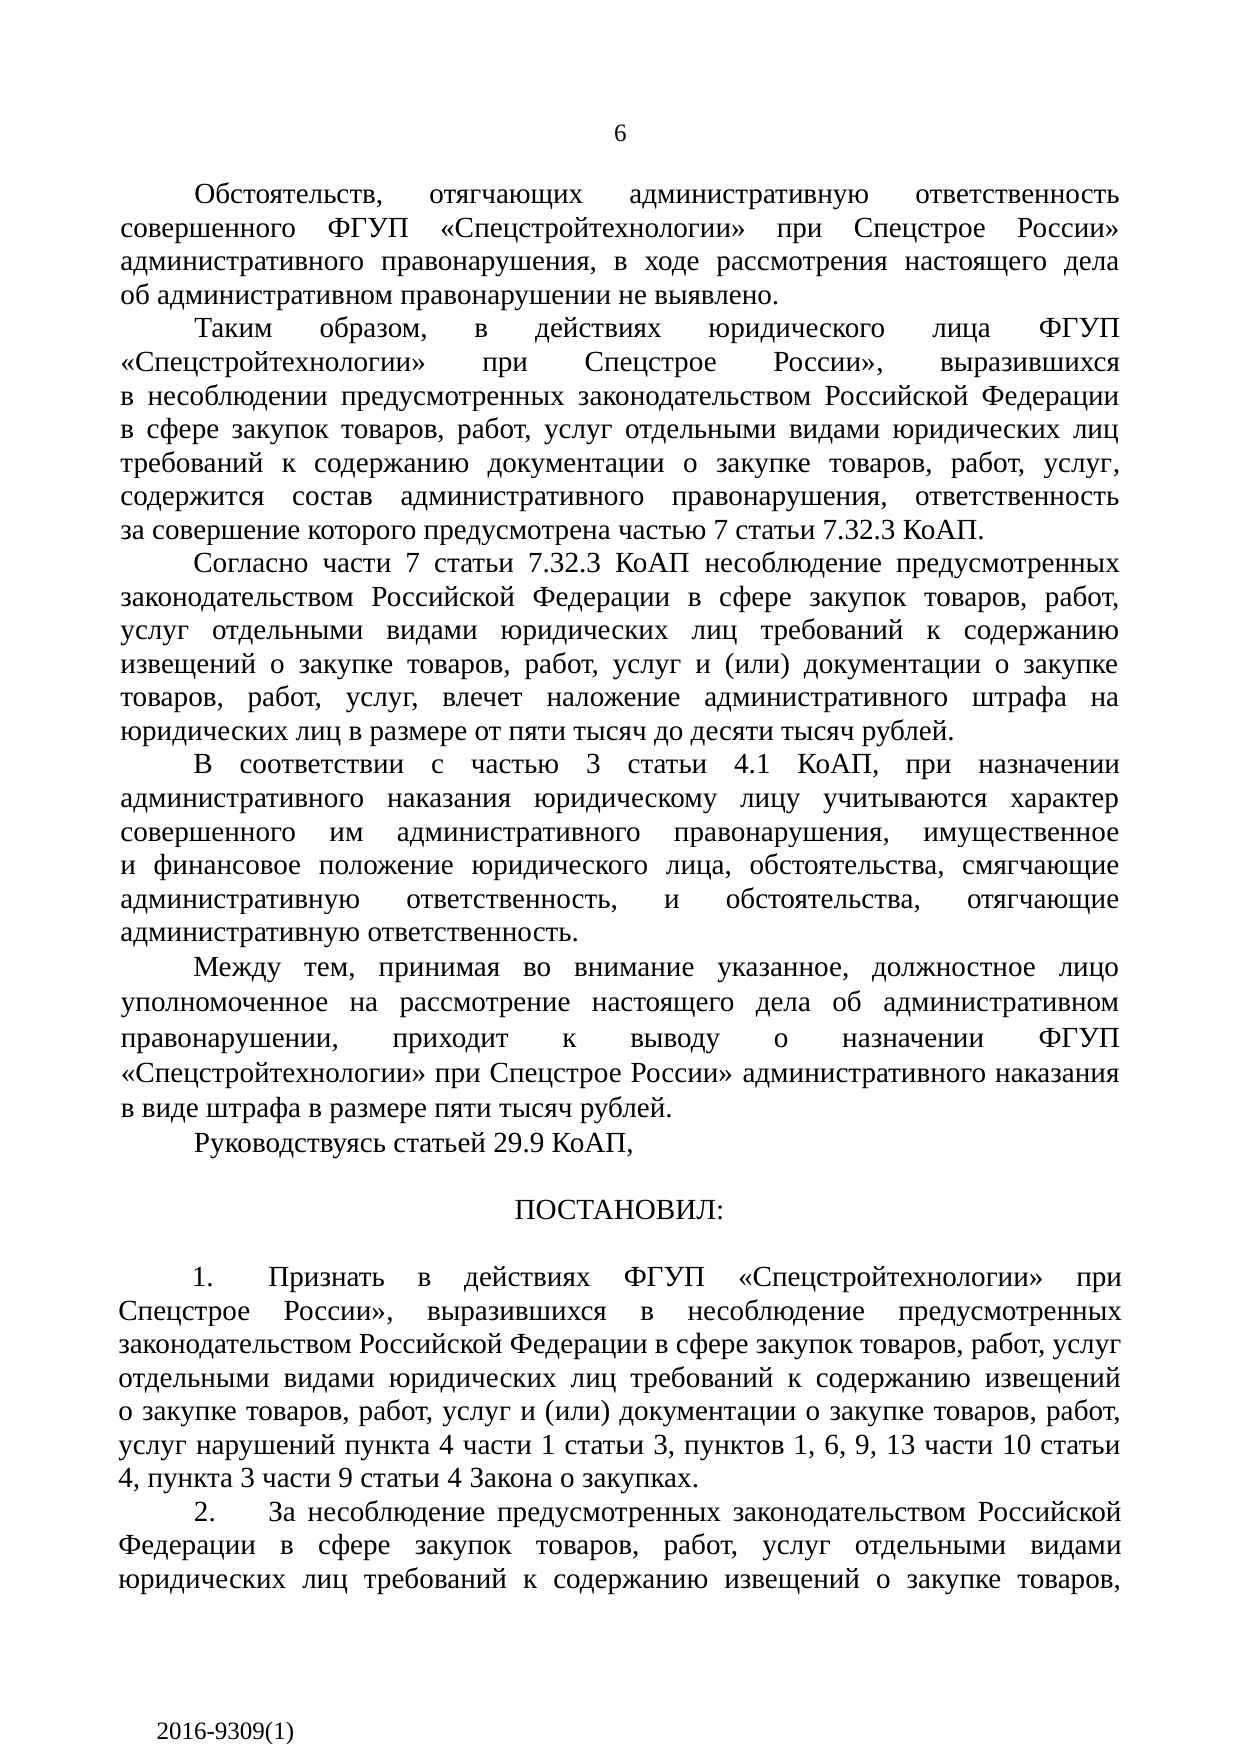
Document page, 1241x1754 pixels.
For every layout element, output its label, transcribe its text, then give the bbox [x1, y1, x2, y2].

text В соответствии с частью 3 статьи 4.1 КоАП, при назначении административного наказания юридическому лицу учитываются характер совершенного им административного правонарушения, имущественное и финансовое положение юридического лица, обстоятельства, смягчающие административную ответственность, и обстоятельства, отягчающие административную ответственность. [120, 747, 1120, 948]
list За несоблюдение предусмотренных законодательством Российской Федерации в сфере закупок товаров, работ, услуг отдельными видами юридических лиц требований к содержанию извещений о закупке товаров, [118, 1494, 1122, 1594]
text Согласно части 7 статьи 7.32.3 КоАП несоблюдение предусмотренных законодательством Российской Федерации в сфере закупок товаров, работ, услуг отдельными видами юридических лиц требований к содержанию извещений о закупке товаров, работ, услуг и (или) документации о закупке товаров, работ, услуг, влечет наложение административного штрафа на юридических лиц в размере от пяти тысяч до десяти тысяч рублей. [120, 545, 1120, 747]
text Таким образом, в действиях юридического лица ФГУП «Спецстройтехнологии» при Спецстрое России», выразившихся в несоблюдении предусмотренных законодательством Российской Федерации в сфере закупок товаров, работ, услуг отдельными видами юридических лиц требований к содержанию документации о закупке товаров, работ, услуг, содержится состав административного правонарушения, ответственность за совершение которого предусмотрена частью 7 статьи 7.32.3 КоАП. [120, 311, 1120, 545]
text ПОСТАНОВИЛ: [117, 1192, 1122, 1226]
text Руководствуясь статьей 29.9 КоАП, [118, 1125, 1122, 1158]
text Обстоятельств, отягчающих административную ответственность совершенного ФГУП «Спецстройтехнологии» при Спецстрое России» административного правонарушения, в ходе рассмотрения настоящего дела об административном правонарушении не выявлено. [120, 176, 1120, 311]
list Признать в действиях ФГУП «Спецстройтехнологии» при Спецстрое России», выразившихся в несоблюдение предусмотренных законодательством Российской Федерации в сфере закупок товаров, работ, услуг отдельными видами юридических лиц требований к содержанию извещений о закупке товаров, работ, услуг и (или) документации о закупке товаров, работ, услуг нарушений пункта 4 части 1 статьи 3, пунктов 1, 6, 9, 13 части 10 статьи 4, пункта 3 части 9 статьи 4 Закона о закупках. [118, 1259, 1122, 1494]
text Между тем, принимая во внимание указанное, должностное лицо уполномоченное на рассмотрение настоящего дела об административном правонарушении, приходит к выводу о назначении ФГУП «Спецстройтехнологии» при Спецстрое России» административного наказания в виде штрафа в размере пяти тысяч рублей. [121, 948, 1120, 1125]
